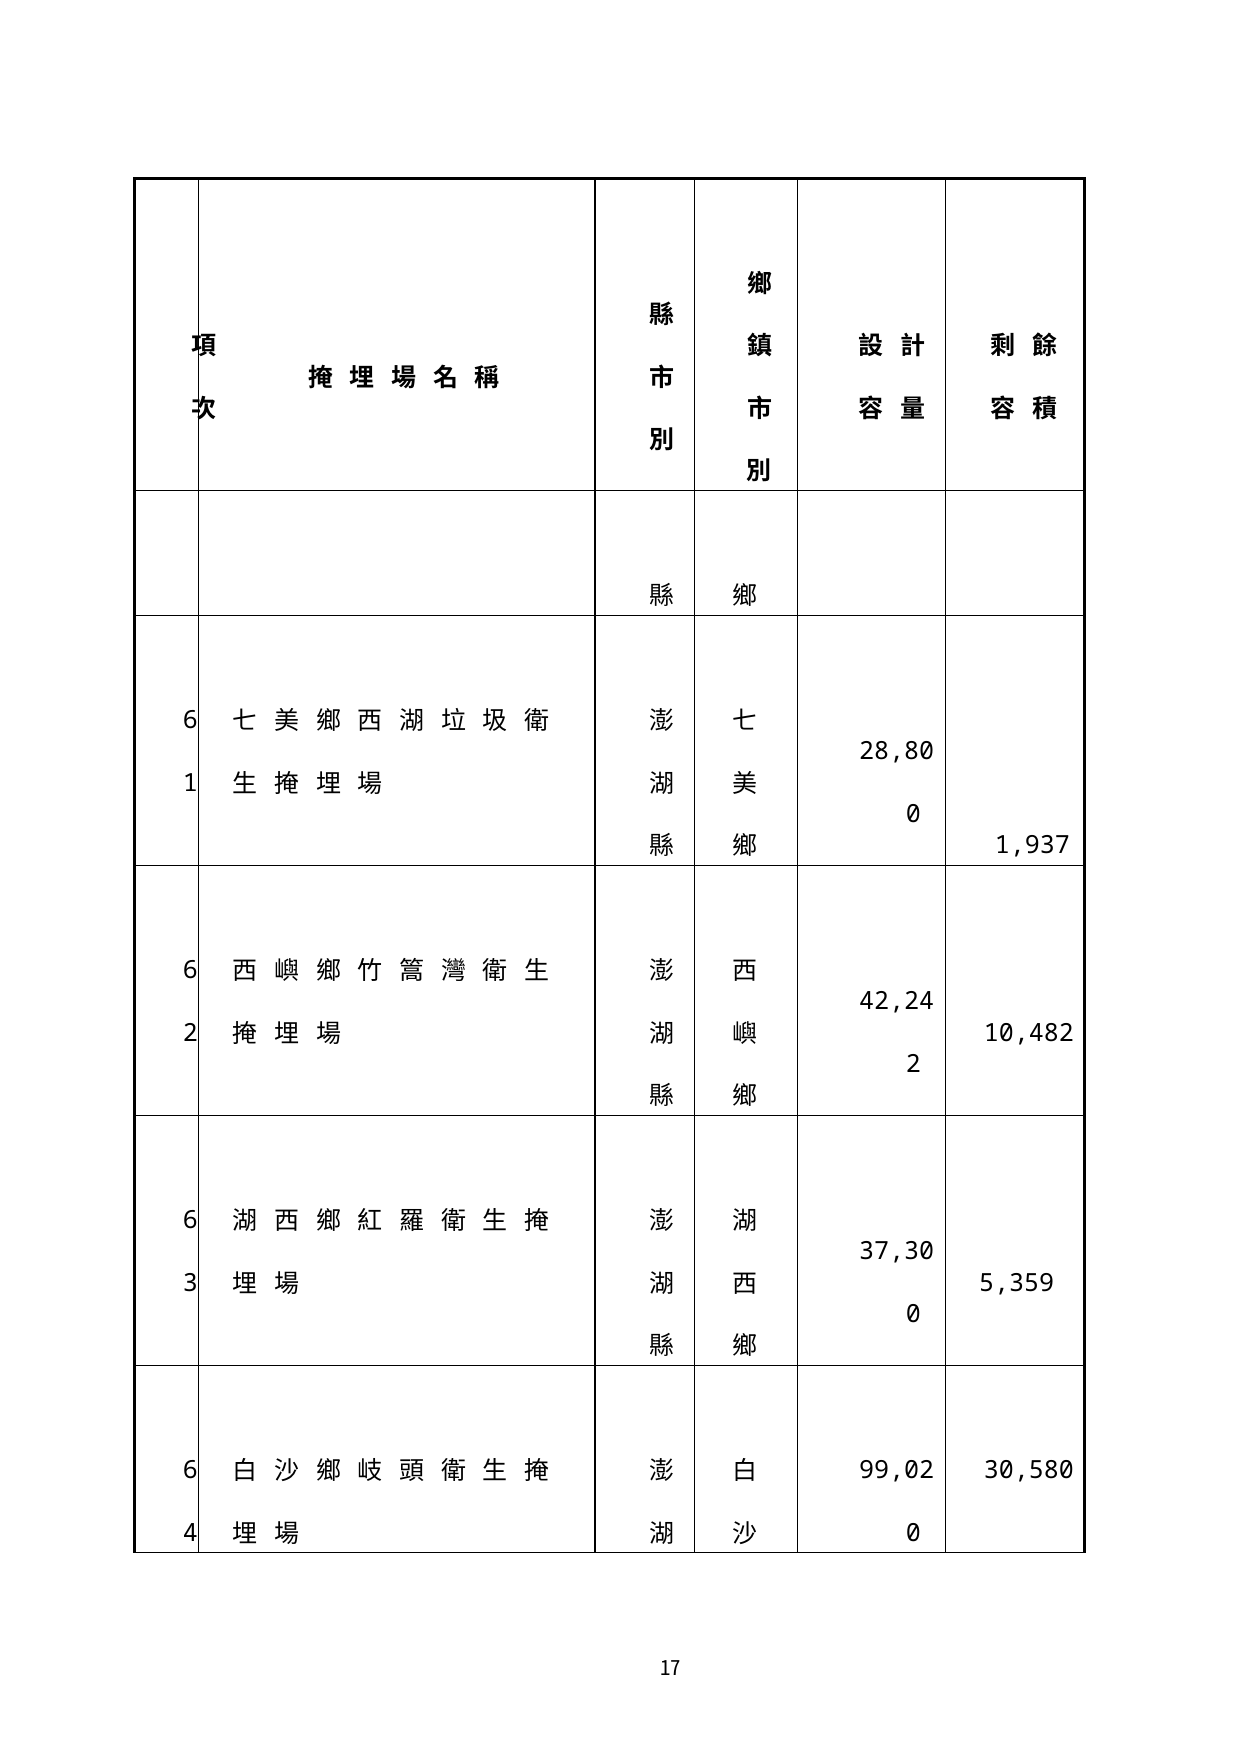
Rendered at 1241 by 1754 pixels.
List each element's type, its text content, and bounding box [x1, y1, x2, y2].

table_cell 湖西鄉 [695, 1116, 797, 1365]
table_cell 七美鄉 [695, 616, 797, 865]
table_cell 澎湖縣 [596, 616, 694, 865]
table_cell 63 [136, 1116, 198, 1365]
table_cell [946, 491, 1083, 615]
table_cell 62 [136, 866, 198, 1115]
table_cell 5,359 [946, 1116, 1083, 1365]
table_cell 61 [136, 616, 198, 865]
table_cell 縣 [596, 491, 694, 615]
table_cell 白沙 [695, 1366, 797, 1552]
table_cell 42,242 [798, 866, 945, 1115]
table_cell 64 [136, 1366, 198, 1552]
table_header 項次 [136, 180, 198, 490]
table_cell 99,020 [798, 1366, 945, 1552]
table_cell 西嶼鄉竹篙灣衛生掩埋場 [199, 866, 594, 1115]
table_cell 澎湖縣 [596, 866, 694, 1115]
table_cell 澎湖 [596, 1366, 694, 1552]
table_header 縣市別 [596, 180, 694, 490]
table_cell [199, 491, 594, 615]
table_cell [136, 491, 198, 615]
table_cell 30,580 [946, 1366, 1083, 1552]
table_cell 37,300 [798, 1116, 945, 1365]
table_cell 白沙鄉岐頭衛生掩埋場 [199, 1366, 594, 1552]
table_header 鄉鎮市別 [695, 180, 797, 490]
table_cell [798, 491, 945, 615]
table_cell 西嶼鄉 [695, 866, 797, 1115]
table_cell 湖西鄉紅羅衛生掩埋場 [199, 1116, 594, 1365]
table_cell 1,937 [946, 616, 1083, 865]
table_cell 28,800 [798, 616, 945, 865]
table_header 掩埋場名稱 [199, 180, 594, 490]
table_header 剩餘容積 [946, 180, 1083, 490]
table_cell 鄉 [695, 491, 797, 615]
table_header 設計容量 [798, 180, 945, 490]
table_cell 七美鄉西湖垃圾衛生掩埋場 [199, 616, 594, 865]
table_cell 10,482 [946, 866, 1083, 1115]
table_cell 澎湖縣 [596, 1116, 694, 1365]
